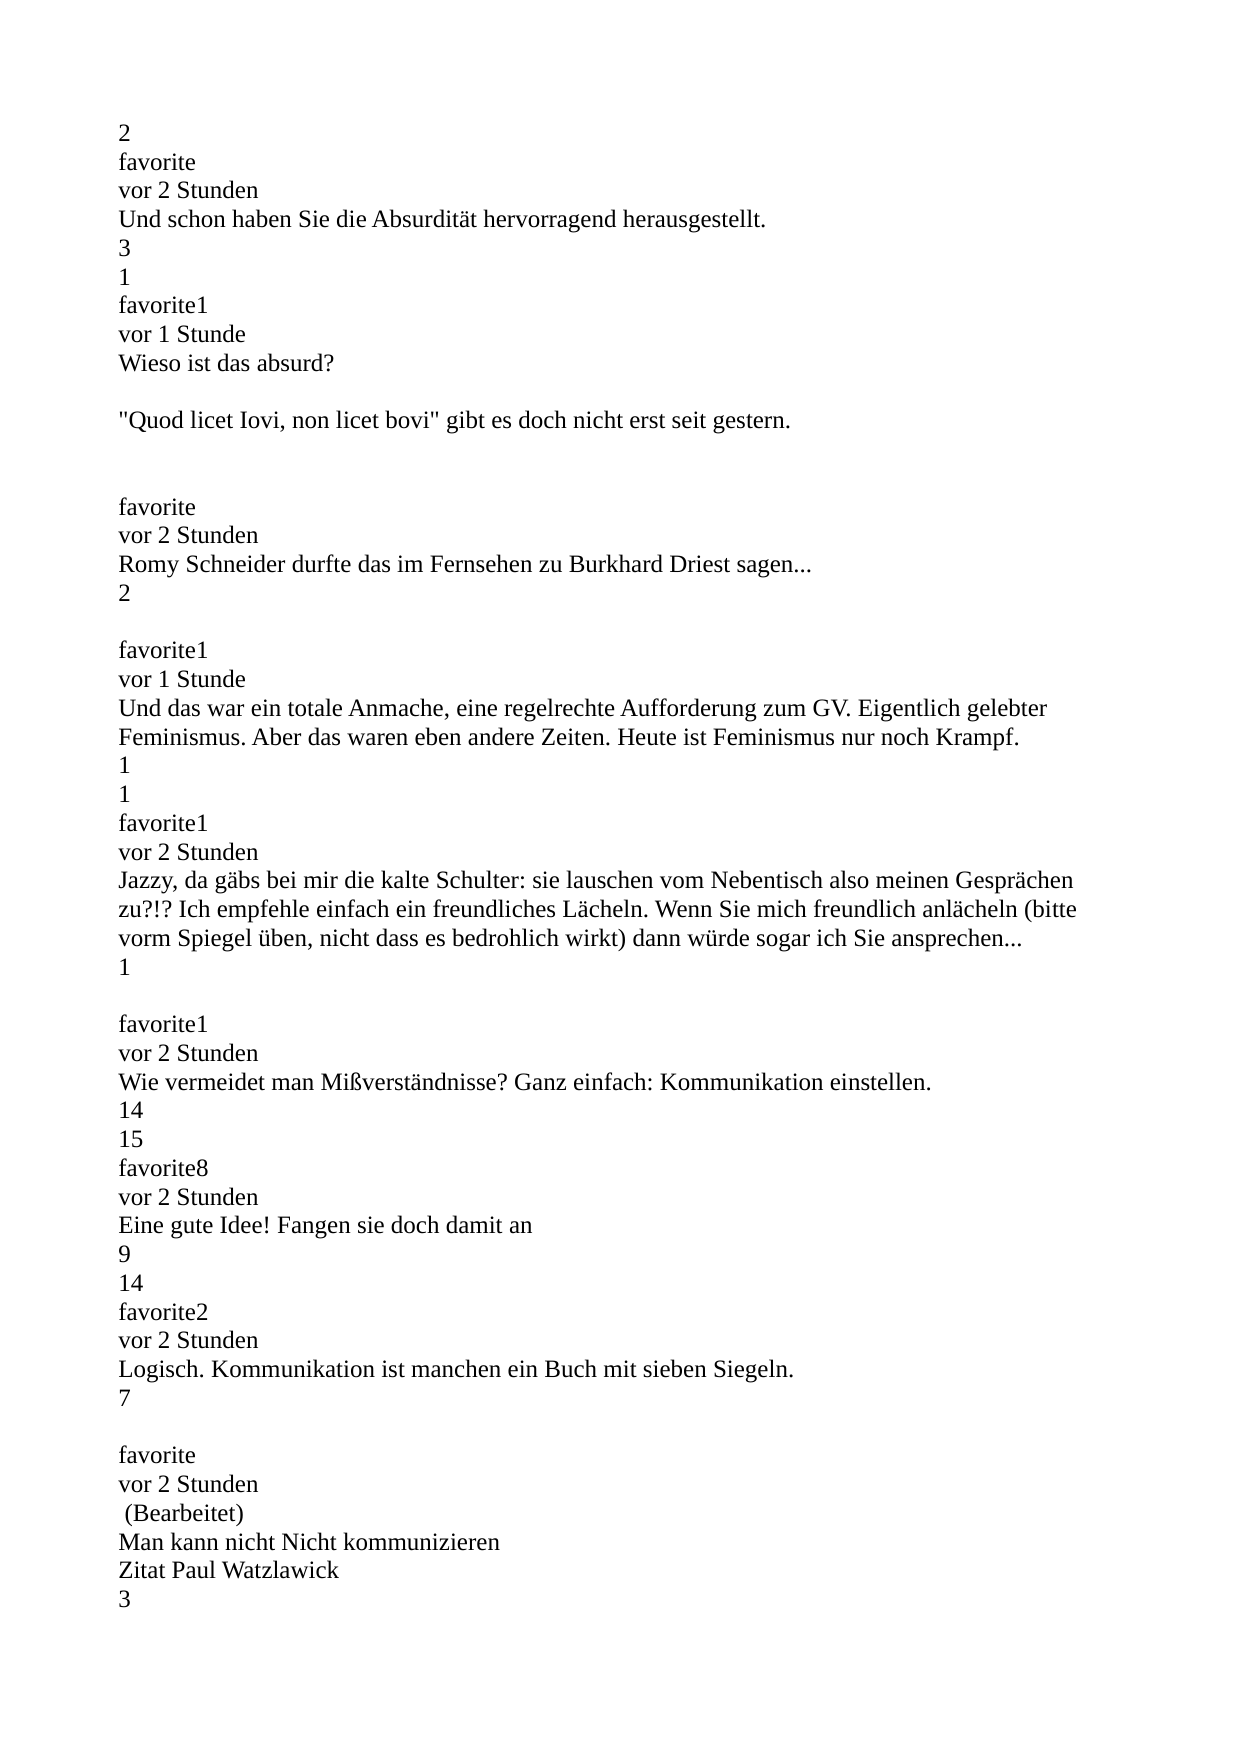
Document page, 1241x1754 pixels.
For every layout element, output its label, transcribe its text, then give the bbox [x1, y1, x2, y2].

text 3 [118, 1584, 1122, 1613]
text 1 [118, 262, 1122, 291]
text favorite8 [118, 1153, 1122, 1182]
text vor 2 Stunden [118, 1469, 1122, 1498]
text 1 [118, 779, 1122, 808]
text vor 1 Stunde [118, 664, 1122, 693]
text Und schon haben Sie die Absurdität hervorragend herausgestellt. [118, 204, 1122, 233]
text 2 [118, 118, 1122, 147]
text favorite1 [118, 636, 1122, 664]
text vor 2 Stunden [118, 1038, 1122, 1067]
text Zitat Paul Watzlawick [118, 1556, 1122, 1584]
text 9 [118, 1239, 1122, 1268]
text Wie vermeidet man Mißverständnisse? Ganz einfach: Kommunikation einstellen. [118, 1067, 1122, 1096]
text Und das war ein totale Anmache, eine regelrechte Aufforderung zum GV. Eigentlich gelebter Feminismus. Aber das waren eben andere Zeiten. Heute ist Feminismus nur noch Krampf. [118, 693, 1122, 751]
text favorite1 [118, 808, 1122, 837]
text 14 [118, 1268, 1122, 1297]
text Wieso ist das absurd? [118, 348, 1122, 377]
text 14 [118, 1096, 1122, 1124]
text favorite [118, 492, 1122, 521]
text favorite [118, 147, 1122, 176]
text vor 2 Stunden [118, 1326, 1122, 1354]
text vor 2 Stunden [118, 521, 1122, 549]
text Logisch. Kommunikation ist manchen ein Buch mit sieben Siegeln. [118, 1354, 1122, 1383]
text 7 [118, 1383, 1122, 1412]
text vor 2 Stunden [118, 176, 1122, 204]
text 2 [118, 578, 1122, 607]
text 3 [118, 233, 1122, 262]
text Jazzy, da gäbs bei mir die kalte Schulter: sie lauschen vom Nebentisch also meinen Gesprächen zu?!? Ich empfehle einfach ein freundliches Lächeln. Wenn Sie mich freundlich anlächeln (bitte vorm Spiegel üben, nicht dass es bedrohlich wirkt) dann würde sogar ich Sie ansprechen... [118, 866, 1122, 952]
text vor 2 Stunden [118, 837, 1122, 866]
text "Quod licet Iovi, non licet bovi" gibt es doch nicht erst seit gestern. [118, 406, 1122, 434]
text favorite1 [118, 291, 1122, 319]
text Romy Schneider durfte das im Fernsehen zu Burkhard Driest sagen... [118, 549, 1122, 578]
text favorite1 [118, 1009, 1122, 1038]
text favorite2 [118, 1297, 1122, 1326]
text vor 2 Stunden [118, 1182, 1122, 1211]
text Man kann nicht Nicht kommunizieren [118, 1527, 1122, 1556]
text Eine gute Idee! Fangen sie doch damit an [118, 1211, 1122, 1239]
text 1 [118, 751, 1122, 779]
text (Bearbeitet) [118, 1498, 1122, 1527]
text favorite [118, 1441, 1122, 1469]
text vor 1 Stunde [118, 319, 1122, 348]
text 1 [118, 952, 1122, 981]
text 15 [118, 1124, 1122, 1153]
